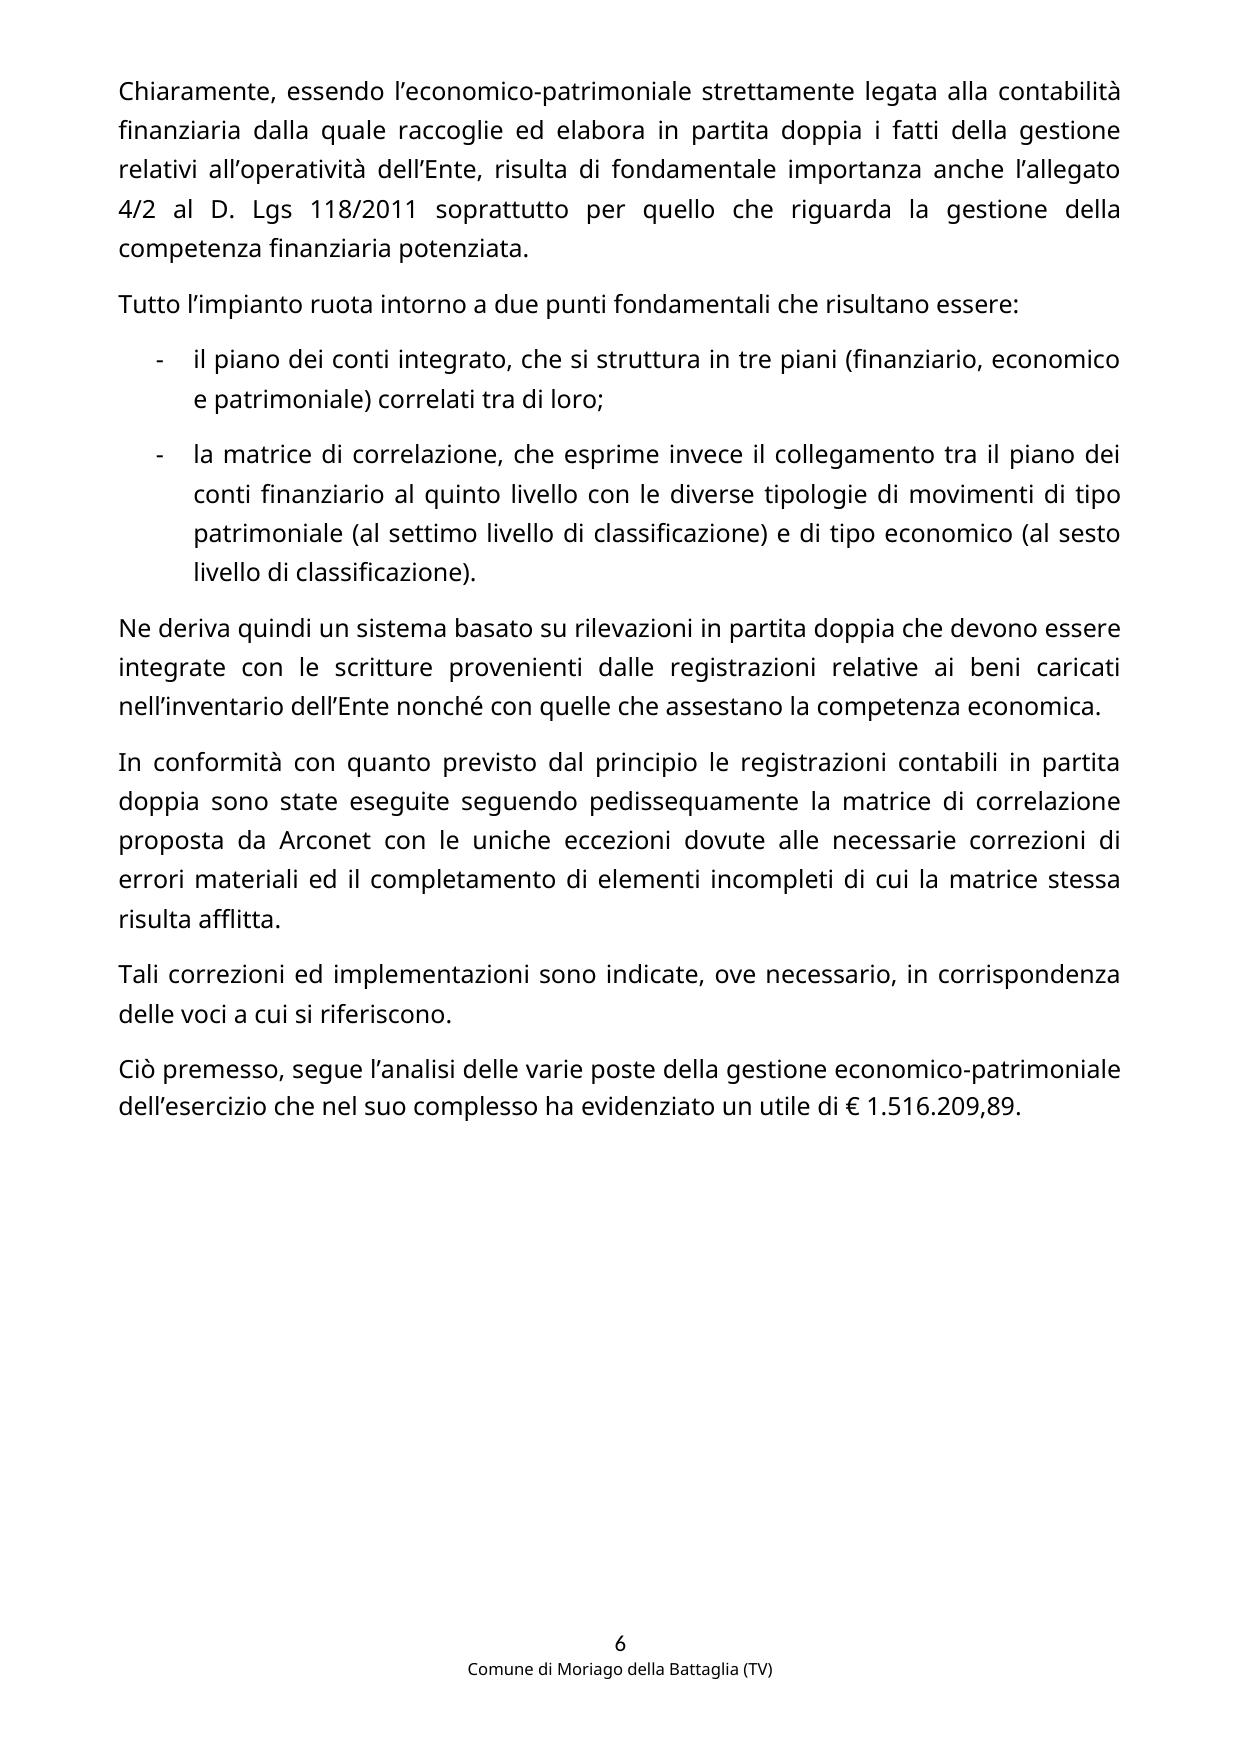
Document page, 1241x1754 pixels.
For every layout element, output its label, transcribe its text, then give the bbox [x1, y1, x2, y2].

text Chiaramente, essendo l’economico-patrimoniale strettamente legata alla contabilità finanziaria dalla quale raccoglie ed elabora in partita doppia i fatti della gestione relativi all’operatività dell’Ente, risulta di fondamentale importanza anche l’allegato 4/2 al D. Lgs 118/2011 soprattutto per quello che riguarda la gestione della competenza finanziaria potenziata. [118, 74, 1122, 264]
text Ciò premesso, segue l’analisi delle varie poste della gestione economico-patrimoniale dell’esercizio che nel suo complesso ha evidenziato un utile di € 1.516.209,89. [118, 1052, 1122, 1123]
text Tutto l’impianto ruota intorno a due punti fondamentali che risultano essere: [118, 286, 1122, 320]
text Ne deriva quindi un sistema basato su rilevazioni in partita doppia che devono essere integrate con le scritture provenienti dalle registrazioni relative ai beni caricati nell’inventario dell’Ente nonché con quelle che assestano la competenza economica. [118, 611, 1122, 723]
list il piano dei conti integrato, che si struttura in tre piani (finanziario, economico e patrimoniale) correlati tra di loro; [156, 342, 1122, 415]
list la matrice di correlazione, che esprime invece il collegamento tra il piano dei conti finanziario al quinto livello con le diverse tipologie di movimenti di tipo patrimoniale (al settimo livello di classificazione) e di tipo economico (al sesto livello di classificazione). [156, 437, 1122, 589]
text In conformità con quanto previsto dal principio le registrazioni contabili in partita doppia sono state eseguite seguendo pedissequamente la matrice di correlazione proposta da Arconet con le uniche eccezioni dovute alle necessarie correzioni di errori materiali ed il completamento di elementi incompleti di cui la matrice stessa risulta afflitta. [118, 745, 1122, 935]
text Tali correzioni ed implementazioni sono indicate, ove necessario, in corrispondenza delle voci a cui si riferiscono. [118, 957, 1122, 1030]
